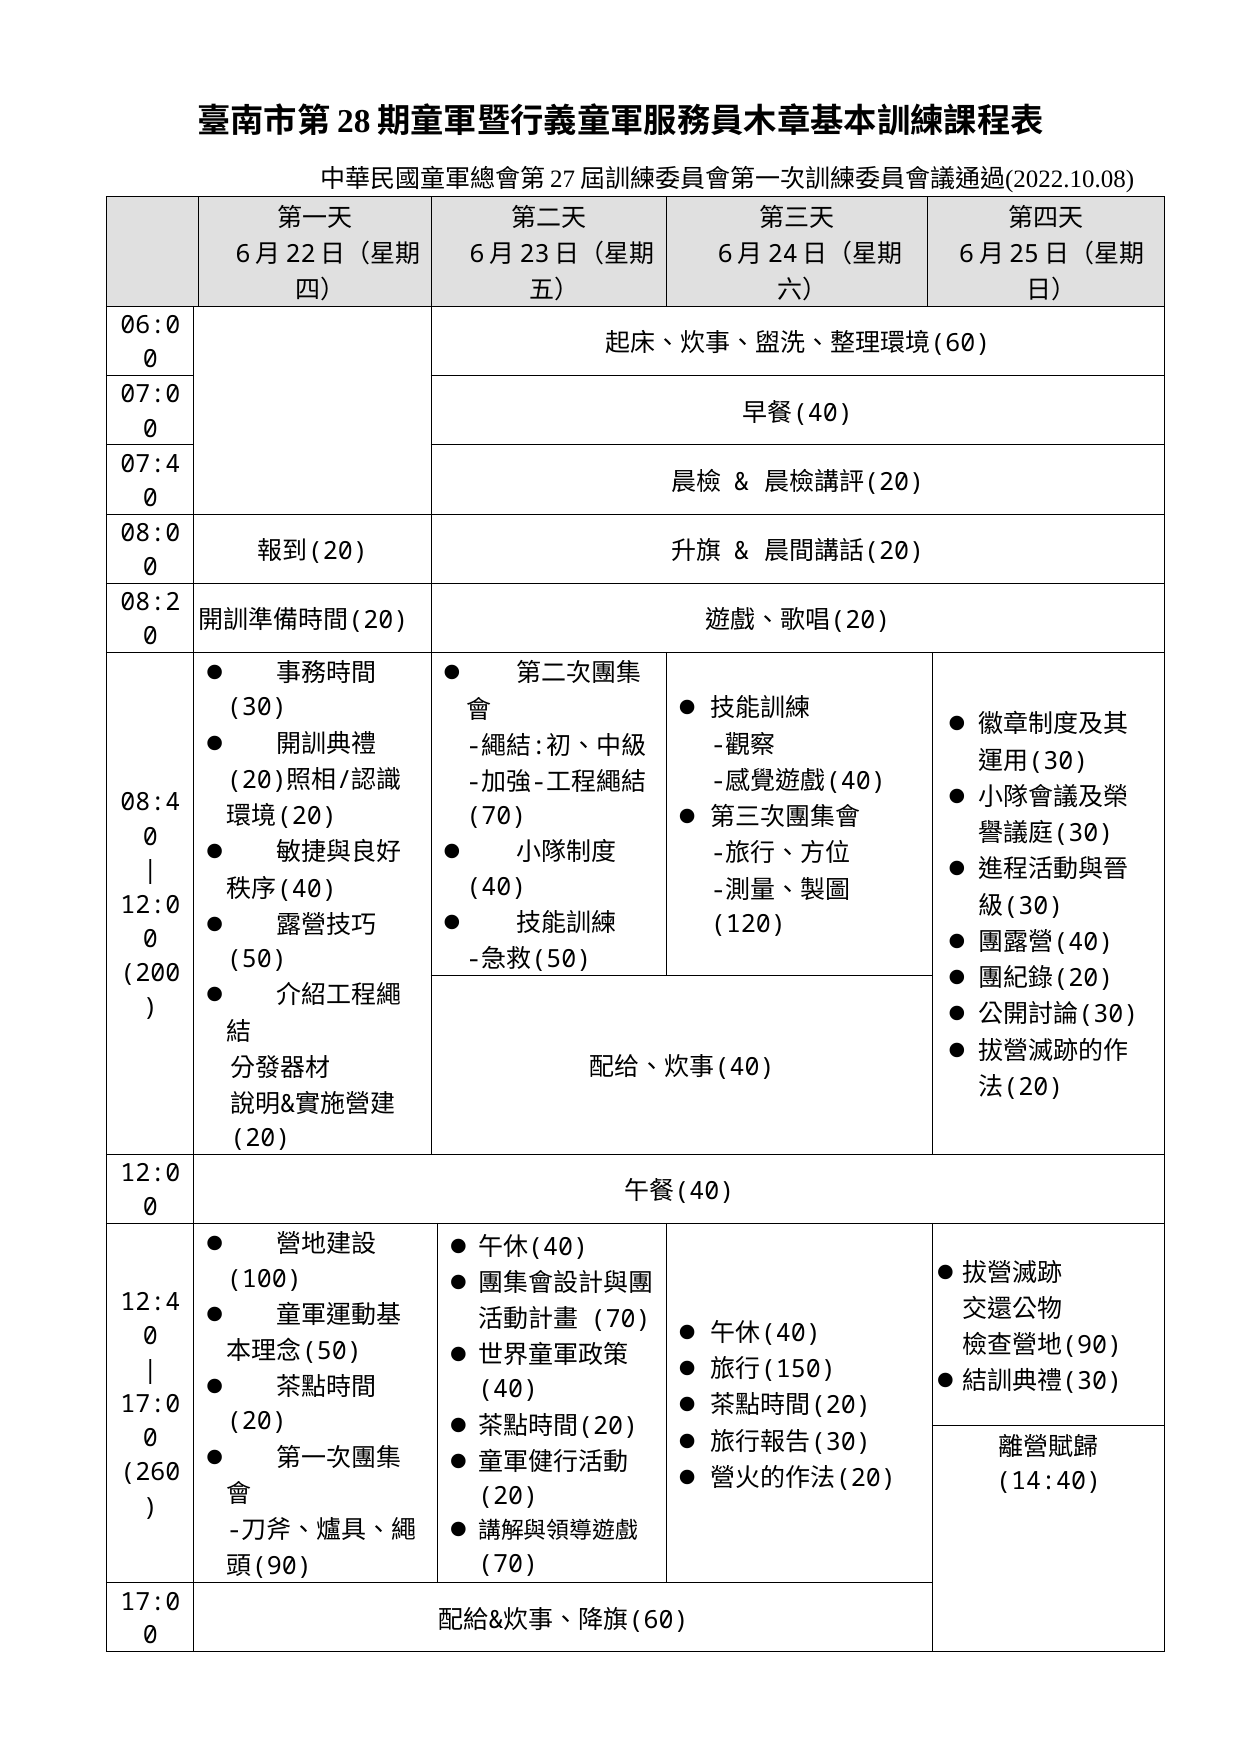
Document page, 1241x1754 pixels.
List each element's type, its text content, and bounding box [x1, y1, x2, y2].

table_cell 配给、炊事(40) [432, 976, 932, 1154]
table_cell 12:00 [107, 1155, 193, 1223]
table_cell 08:20 [107, 584, 193, 652]
table_cell 06:00 [107, 307, 193, 375]
table_cell 開訓準備時間(20) [194, 584, 431, 652]
table_cell 07:40 [107, 445, 193, 513]
table_cell 起床、炊事、盥洗、整理環境(60) [432, 307, 1164, 375]
table_header 第三天 6月24日（星期六） [667, 197, 927, 306]
text 中華民國童軍總會第27屆訓練委員會第一次訓練委員會議通過(2022.10.08) [106, 154, 1134, 196]
table_cell 午休(40) 團集會設計與團活動計畫 (70) 世界童軍政策(40) 茶點時間(20) 童軍健行活動(20) 講解與領導遊戲(70) [438, 1224, 666, 1582]
table_cell 08:00 [107, 515, 193, 583]
table_cell 報到(20) [194, 515, 431, 583]
table_cell 07:00 [107, 376, 193, 444]
table_cell [194, 307, 431, 513]
table_cell 事務時間(30) 開訓典禮(20)照相/認識環境(20) 敏捷與良好秩序(40) 露營技巧(50) 介紹工程繩結 分發器材 說明&實施營建(20) [194, 653, 431, 1154]
table_cell 08:40 | 12:00 (200) [107, 653, 193, 1154]
table_cell 午休(40) 旅行(150) 茶點時間(20) 旅行報告(30) 營火的作法(20) [667, 1224, 932, 1582]
table_header [107, 197, 198, 306]
table_cell 拔營滅跡 交還公物 檢查營地(90) 結訓典禮(30) [933, 1224, 1164, 1425]
table_cell 徽章制度及其運用(30) 小隊會議及榮譽議庭(30) 進程活動與晉級(30) 團露營(40) 團紀錄(20) 公開討論(30) 拔營滅跡的作法(20) [933, 653, 1164, 1154]
table_cell 早餐(40) [432, 376, 1164, 444]
table_cell 第二次團集會 -繩結:初、中級 -加強-工程繩結(70) 小隊制度(40) 技能訓練 -急救(50) [432, 653, 666, 975]
table_cell 離營賦歸 (14:40) [933, 1426, 1164, 1651]
table_cell 午餐(40) [194, 1155, 1164, 1223]
table_cell 遊戲、歌唱(20) [432, 584, 1164, 652]
table_cell 17:00 [107, 1583, 193, 1651]
table_cell 晨檢 & 晨檢講評(20) [432, 445, 1164, 513]
table_cell 12:40 | 17:00 (260) [107, 1224, 193, 1582]
table_cell 升旗 & 晨間講話(20) [432, 515, 1164, 583]
table_header 第二天 6月23日（星期五） [432, 197, 666, 306]
text 臺南市第28期童軍暨行義童軍服務員木章基本訓練課程表 [106, 94, 1134, 142]
table_cell 配給&炊事、降旗(60) [194, 1583, 932, 1651]
table_cell 技能訓練 -觀察 -感覺遊戲(40) 第三次團集會 -旅行、方位 -測量、製圖(120) [667, 653, 932, 975]
table_header 第一天 6月22日（星期四） [199, 197, 431, 306]
table_header 第四天 6月25日（星期日） [928, 197, 1164, 306]
table_cell 營地建設(100) 童軍運動基本理念(50) 茶點時間(20) 第一次團集會 -刀斧、爐具、繩頭(90) [194, 1224, 437, 1582]
